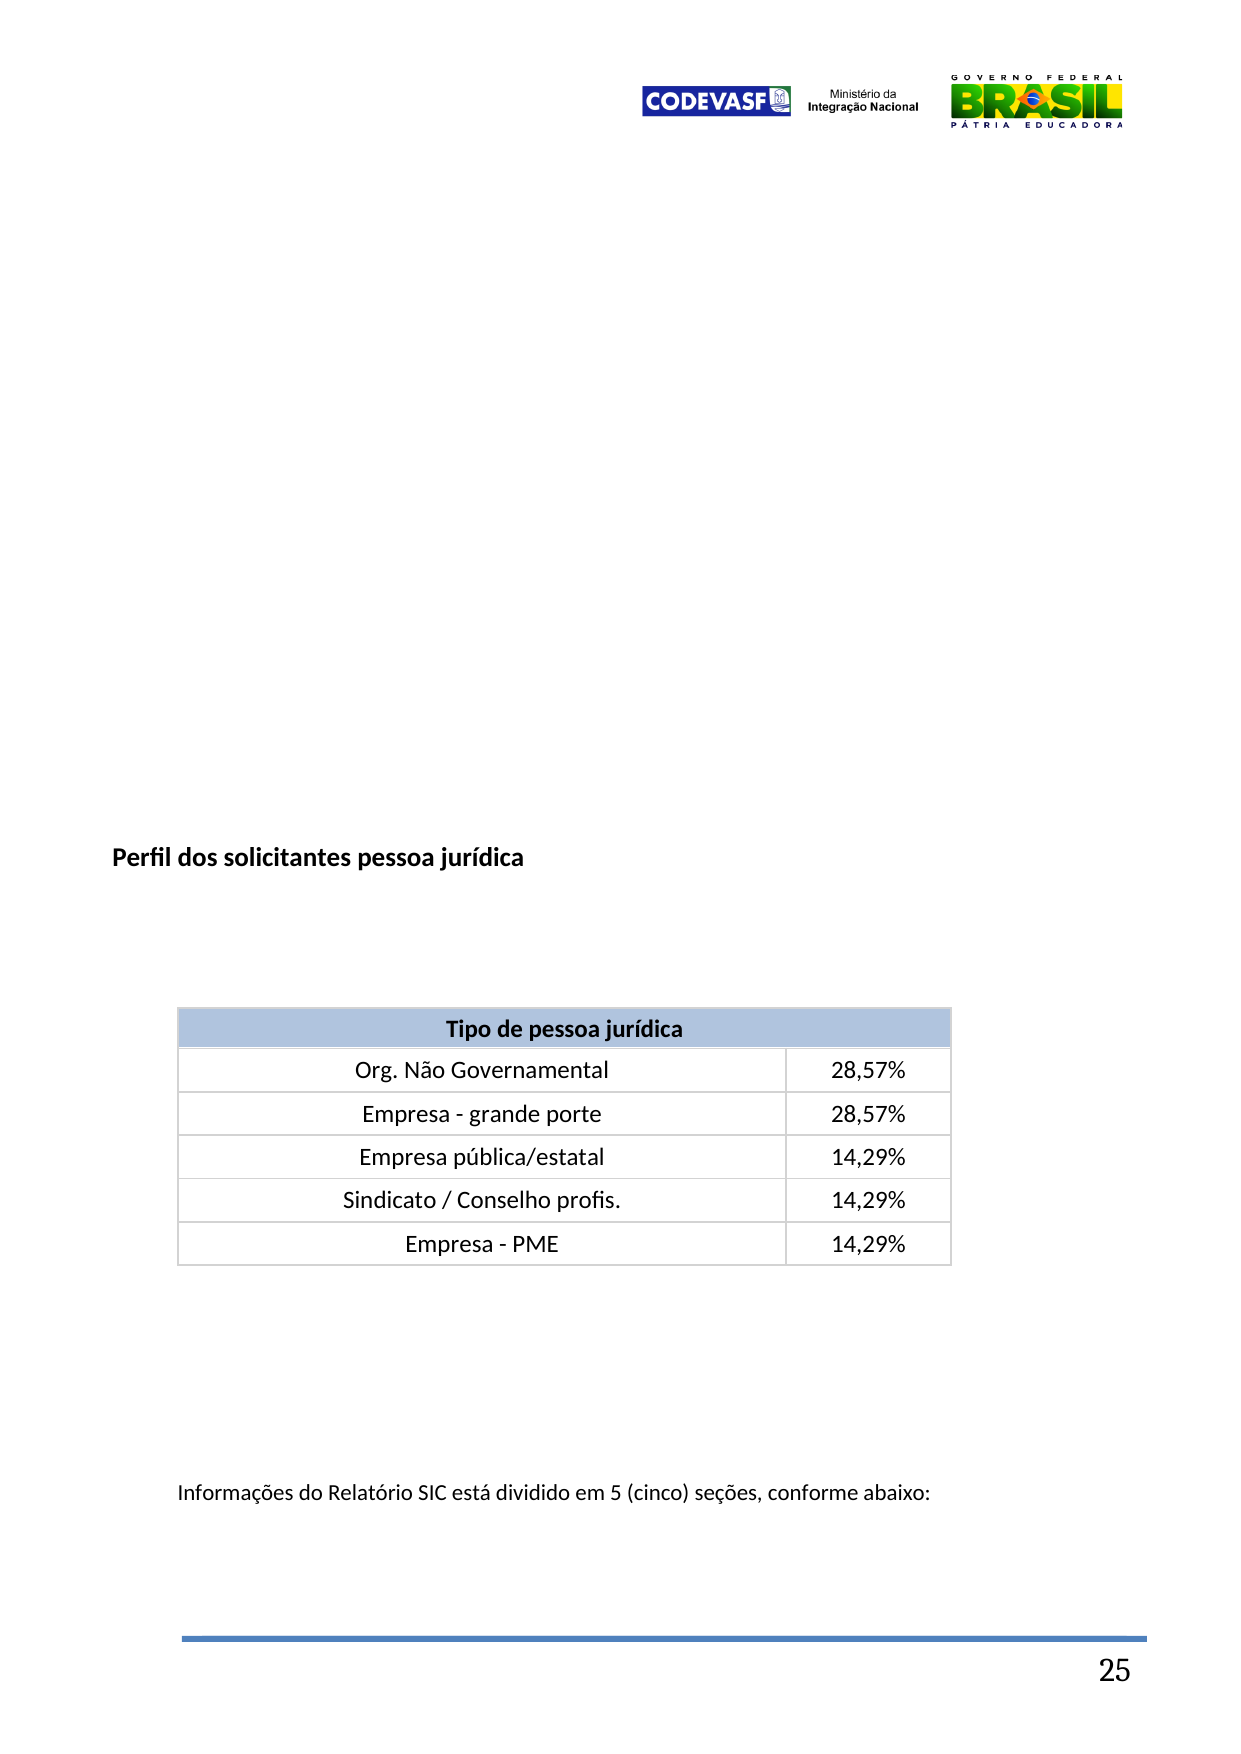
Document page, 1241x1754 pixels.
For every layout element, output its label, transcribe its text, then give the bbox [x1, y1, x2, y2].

table_cell [1027, 1426, 1240, 1478]
table_cell [941, 1266, 957, 1319]
table_cell [636, 1426, 721, 1478]
table_cell [569, 1426, 609, 1478]
table_header Tipo de pessoa jurídica [179, 1009, 950, 1047]
table_header [957, 877, 968, 954]
table_cell [519, 1426, 548, 1478]
table_cell [177, 1426, 182, 1478]
table_cell [636, 1266, 721, 1319]
table_cell [727, 1319, 733, 1371]
table_cell [979, 954, 1027, 1007]
table_cell [721, 1319, 727, 1371]
table_cell [1027, 1266, 1240, 1319]
table_cell [193, 1426, 198, 1478]
table_cell [923, 1266, 941, 1319]
table_header [941, 877, 957, 954]
table_cell [519, 1319, 548, 1371]
table_cell [941, 1426, 968, 1478]
table_cell [969, 1426, 979, 1478]
table_cell [733, 1426, 923, 1478]
table_cell [727, 954, 733, 1007]
table_cell [957, 1007, 968, 1266]
table_cell [198, 1426, 207, 1478]
table_cell [549, 1266, 636, 1319]
table_cell [549, 954, 636, 1007]
table_cell [733, 1319, 923, 1371]
table_cell [219, 1426, 390, 1478]
table_cell [979, 1266, 1027, 1319]
table_header [923, 877, 941, 954]
table_cell [721, 1426, 727, 1478]
table_cell [721, 1266, 727, 1319]
table_cell [390, 1319, 480, 1371]
table_cell [941, 954, 957, 1007]
table_cell [549, 1319, 636, 1371]
table_cell [957, 954, 968, 1007]
table_header [177, 1371, 1171, 1417]
table_header [727, 877, 733, 954]
table_cell [733, 954, 923, 1007]
table_cell 14,29% [787, 1136, 950, 1177]
table_cell Empresa - grande porte [179, 1093, 785, 1134]
table_cell [721, 954, 727, 1007]
table_cell [923, 1426, 941, 1478]
table_cell [941, 1319, 957, 1371]
table_cell [969, 1266, 979, 1319]
table_header Perfil dos solicitantes pessoa jurídica [108, 671, 559, 877]
text Informações do Relatório SIC está dividido em 5 (cinco) seções, conforme abaixo: [177, 1478, 1122, 1506]
picture [642, 75, 1123, 128]
table_cell [193, 1319, 207, 1371]
table_cell Sindicato / Conselho profis. [179, 1179, 785, 1221]
table_cell [1027, 1319, 1240, 1371]
table_cell [177, 1319, 193, 1371]
table_cell [969, 1007, 979, 1266]
table_cell [957, 1319, 968, 1371]
table_cell 14,29% [787, 1223, 950, 1264]
table_cell [177, 1266, 193, 1319]
table_cell [969, 954, 979, 1007]
table_cell [969, 1319, 979, 1371]
table_header [733, 877, 923, 954]
table_cell Org. Não Governamental [179, 1049, 785, 1091]
table_cell [727, 1426, 733, 1478]
table_cell [207, 1426, 218, 1478]
table_cell [733, 1266, 923, 1319]
table_cell [182, 1426, 187, 1478]
table_cell [519, 954, 548, 1007]
table_header [721, 877, 727, 954]
table_cell [636, 1319, 721, 1371]
table_cell [207, 954, 390, 1007]
table_cell 14,29% [787, 1179, 950, 1221]
table_cell 28,57% [787, 1093, 950, 1134]
table_cell [727, 1266, 733, 1319]
table_cell [193, 954, 207, 1007]
table_cell [480, 1266, 519, 1319]
table_cell [207, 1266, 390, 1319]
table_cell [193, 1266, 207, 1319]
table_cell Empresa pública/estatal [179, 1136, 785, 1177]
table_cell 28,57% [787, 1049, 950, 1091]
table_cell [549, 1426, 569, 1478]
table_cell [519, 1266, 548, 1319]
table_cell [979, 1319, 1027, 1371]
table_cell [390, 1266, 480, 1319]
table_header [636, 877, 721, 954]
table_cell [609, 1426, 636, 1478]
table_header [969, 877, 979, 954]
table_cell [1027, 954, 1240, 1007]
table_header [1027, 877, 1240, 954]
table_cell [979, 1007, 1027, 1266]
table_cell [957, 1266, 968, 1319]
table_header [979, 877, 1027, 954]
table_cell [636, 954, 721, 1007]
table_cell [390, 954, 480, 1007]
table_cell [1027, 1007, 1240, 1266]
table_cell [480, 1319, 519, 1371]
table_cell [177, 954, 193, 1007]
table_cell [480, 1426, 519, 1478]
table_cell [480, 954, 519, 1007]
table_cell [923, 954, 941, 1007]
table_cell [390, 1426, 480, 1478]
table_cell [177, 1371, 1240, 1426]
table_cell [923, 1319, 941, 1371]
table_cell [952, 1007, 957, 1266]
table_cell [207, 1319, 390, 1371]
table_cell [979, 1426, 1027, 1478]
table_header [177, 877, 636, 954]
table_cell Empresa - PME [179, 1223, 785, 1264]
table_cell [187, 1426, 193, 1478]
